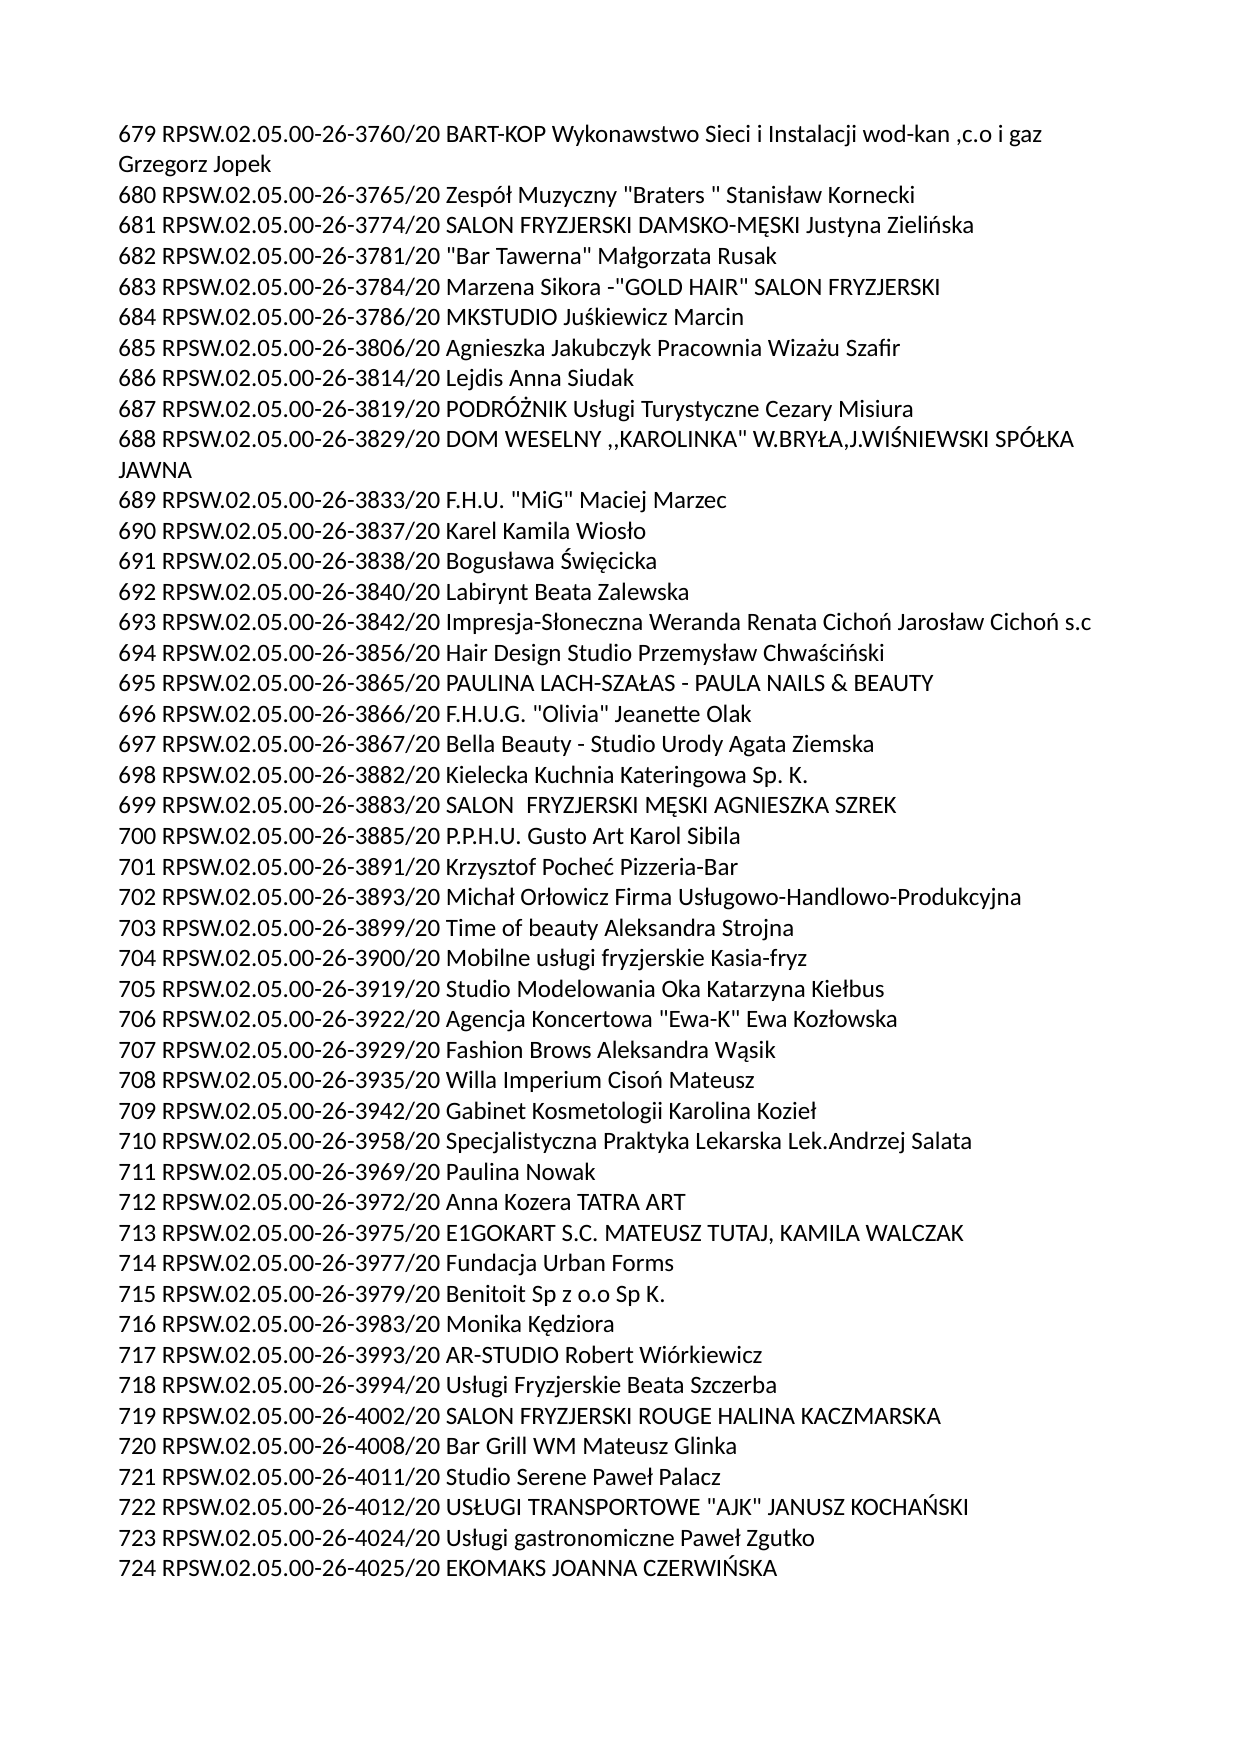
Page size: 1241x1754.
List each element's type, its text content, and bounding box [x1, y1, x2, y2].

text 724 RPSW.02.05.00-26-4025/20 EKOMAKS JOANNA CZERWIŃSKA [118, 1553, 1122, 1583]
text 696 RPSW.02.05.00-26-3866/20 F.H.U.G. "Olivia" Jeanette Olak [118, 698, 1122, 728]
text 695 RPSW.02.05.00-26-3865/20 PAULINA LACH-SZAŁAS - PAULA NAILS & BEAUTY [118, 667, 1122, 698]
text 707 RPSW.02.05.00-26-3929/20 Fashion Brows Aleksandra Wąsik [118, 1034, 1122, 1064]
text 693 RPSW.02.05.00-26-3842/20 Impresja-Słoneczna Weranda Renata Cichoń Jarosław Cichoń s.c [118, 606, 1122, 637]
text 701 RPSW.02.05.00-26-3891/20 Krzysztof Pocheć Pizzeria-Bar [118, 851, 1122, 881]
text 702 RPSW.02.05.00-26-3893/20 Michał Orłowicz Firma Usługowo-Handlowo-Produkcyjna [118, 881, 1122, 912]
text 688 RPSW.02.05.00-26-3829/20 DOM WESELNY ,,KAROLINKA" W.BRYŁA,J.WIŚNIEWSKI SPÓŁKA JAWNA [118, 423, 1122, 484]
text 687 RPSW.02.05.00-26-3819/20 PODRÓŻNIK Usługi Turystyczne Cezary Misiura [118, 393, 1122, 423]
text 689 RPSW.02.05.00-26-3833/20 F.H.U. "MiG" Maciej Marzec [118, 484, 1122, 515]
text 690 RPSW.02.05.00-26-3837/20 Karel Kamila Wiosło [118, 515, 1122, 545]
text 704 RPSW.02.05.00-26-3900/20 Mobilne usługi fryzjerskie Kasia-fryz [118, 942, 1122, 973]
text 713 RPSW.02.05.00-26-3975/20 E1GOKART S.C. MATEUSZ TUTAJ, KAMILA WALCZAK [118, 1217, 1122, 1247]
text 720 RPSW.02.05.00-26-4008/20 Bar Grill WM Mateusz Glinka [118, 1431, 1122, 1461]
text 700 RPSW.02.05.00-26-3885/20 P.P.H.U. Gusto Art Karol Sibila [118, 820, 1122, 851]
text 722 RPSW.02.05.00-26-4012/20 USŁUGI TRANSPORTOWE "AJK" JANUSZ KOCHAŃSKI [118, 1492, 1122, 1522]
text 714 RPSW.02.05.00-26-3977/20 Fundacja Urban Forms [118, 1247, 1122, 1278]
text 712 RPSW.02.05.00-26-3972/20 Anna Kozera TATRA ART [118, 1186, 1122, 1217]
text 682 RPSW.02.05.00-26-3781/20 "Bar Tawerna" Małgorzata Rusak [118, 240, 1122, 271]
text 691 RPSW.02.05.00-26-3838/20 Bogusława Święcicka [118, 545, 1122, 576]
text 709 RPSW.02.05.00-26-3942/20 Gabinet Kosmetologii Karolina Kozieł [118, 1095, 1122, 1125]
text 699 RPSW.02.05.00-26-3883/20 SALON FRYZJERSKI MĘSKI AGNIESZKA SZREK [118, 789, 1122, 820]
text 681 RPSW.02.05.00-26-3774/20 SALON FRYZJERSKI DAMSKO-MĘSKI Justyna Zielińska [118, 210, 1122, 240]
text 684 RPSW.02.05.00-26-3786/20 MKSTUDIO Juśkiewicz Marcin [118, 301, 1122, 332]
text 718 RPSW.02.05.00-26-3994/20 Usługi Fryzjerskie Beata Szczerba [118, 1369, 1122, 1400]
text 711 RPSW.02.05.00-26-3969/20 Paulina Nowak [118, 1156, 1122, 1186]
text 679 RPSW.02.05.00-26-3760/20 BART-KOP Wykonawstwo Sieci i Instalacji wod-kan ,c.o i gaz Grzegorz Jopek [118, 118, 1122, 179]
text 717 RPSW.02.05.00-26-3993/20 AR-STUDIO Robert Wiórkiewicz [118, 1339, 1122, 1369]
text 698 RPSW.02.05.00-26-3882/20 Kielecka Kuchnia Kateringowa Sp. K. [118, 759, 1122, 789]
text 697 RPSW.02.05.00-26-3867/20 Bella Beauty - Studio Urody Agata Ziemska [118, 728, 1122, 759]
text 694 RPSW.02.05.00-26-3856/20 Hair Design Studio Przemysław Chwaściński [118, 637, 1122, 667]
text 719 RPSW.02.05.00-26-4002/20 SALON FRYZJERSKI ROUGE HALINA KACZMARSKA [118, 1400, 1122, 1431]
text 716 RPSW.02.05.00-26-3983/20 Monika Kędziora [118, 1308, 1122, 1339]
text 680 RPSW.02.05.00-26-3765/20 Zespół Muzyczny "Braters " Stanisław Kornecki [118, 179, 1122, 210]
text 723 RPSW.02.05.00-26-4024/20 Usługi gastronomiczne Paweł Zgutko [118, 1522, 1122, 1553]
text 703 RPSW.02.05.00-26-3899/20 Time of beauty Aleksandra Strojna [118, 912, 1122, 942]
text 685 RPSW.02.05.00-26-3806/20 Agnieszka Jakubczyk Pracownia Wizażu Szafir [118, 332, 1122, 362]
text 683 RPSW.02.05.00-26-3784/20 Marzena Sikora -"GOLD HAIR" SALON FRYZJERSKI [118, 271, 1122, 301]
text 692 RPSW.02.05.00-26-3840/20 Labirynt Beata Zalewska [118, 576, 1122, 606]
text 708 RPSW.02.05.00-26-3935/20 Willa Imperium Cisoń Mateusz [118, 1064, 1122, 1095]
text 710 RPSW.02.05.00-26-3958/20 Specjalistyczna Praktyka Lekarska Lek.Andrzej Salata [118, 1125, 1122, 1156]
text 715 RPSW.02.05.00-26-3979/20 Benitoit Sp z o.o Sp K. [118, 1278, 1122, 1308]
text 706 RPSW.02.05.00-26-3922/20 Agencja Koncertowa "Ewa-K" Ewa Kozłowska [118, 1003, 1122, 1034]
text 686 RPSW.02.05.00-26-3814/20 Lejdis Anna Siudak [118, 362, 1122, 393]
text 705 RPSW.02.05.00-26-3919/20 Studio Modelowania Oka Katarzyna Kiełbus [118, 973, 1122, 1003]
text 721 RPSW.02.05.00-26-4011/20 Studio Serene Paweł Palacz [118, 1461, 1122, 1492]
